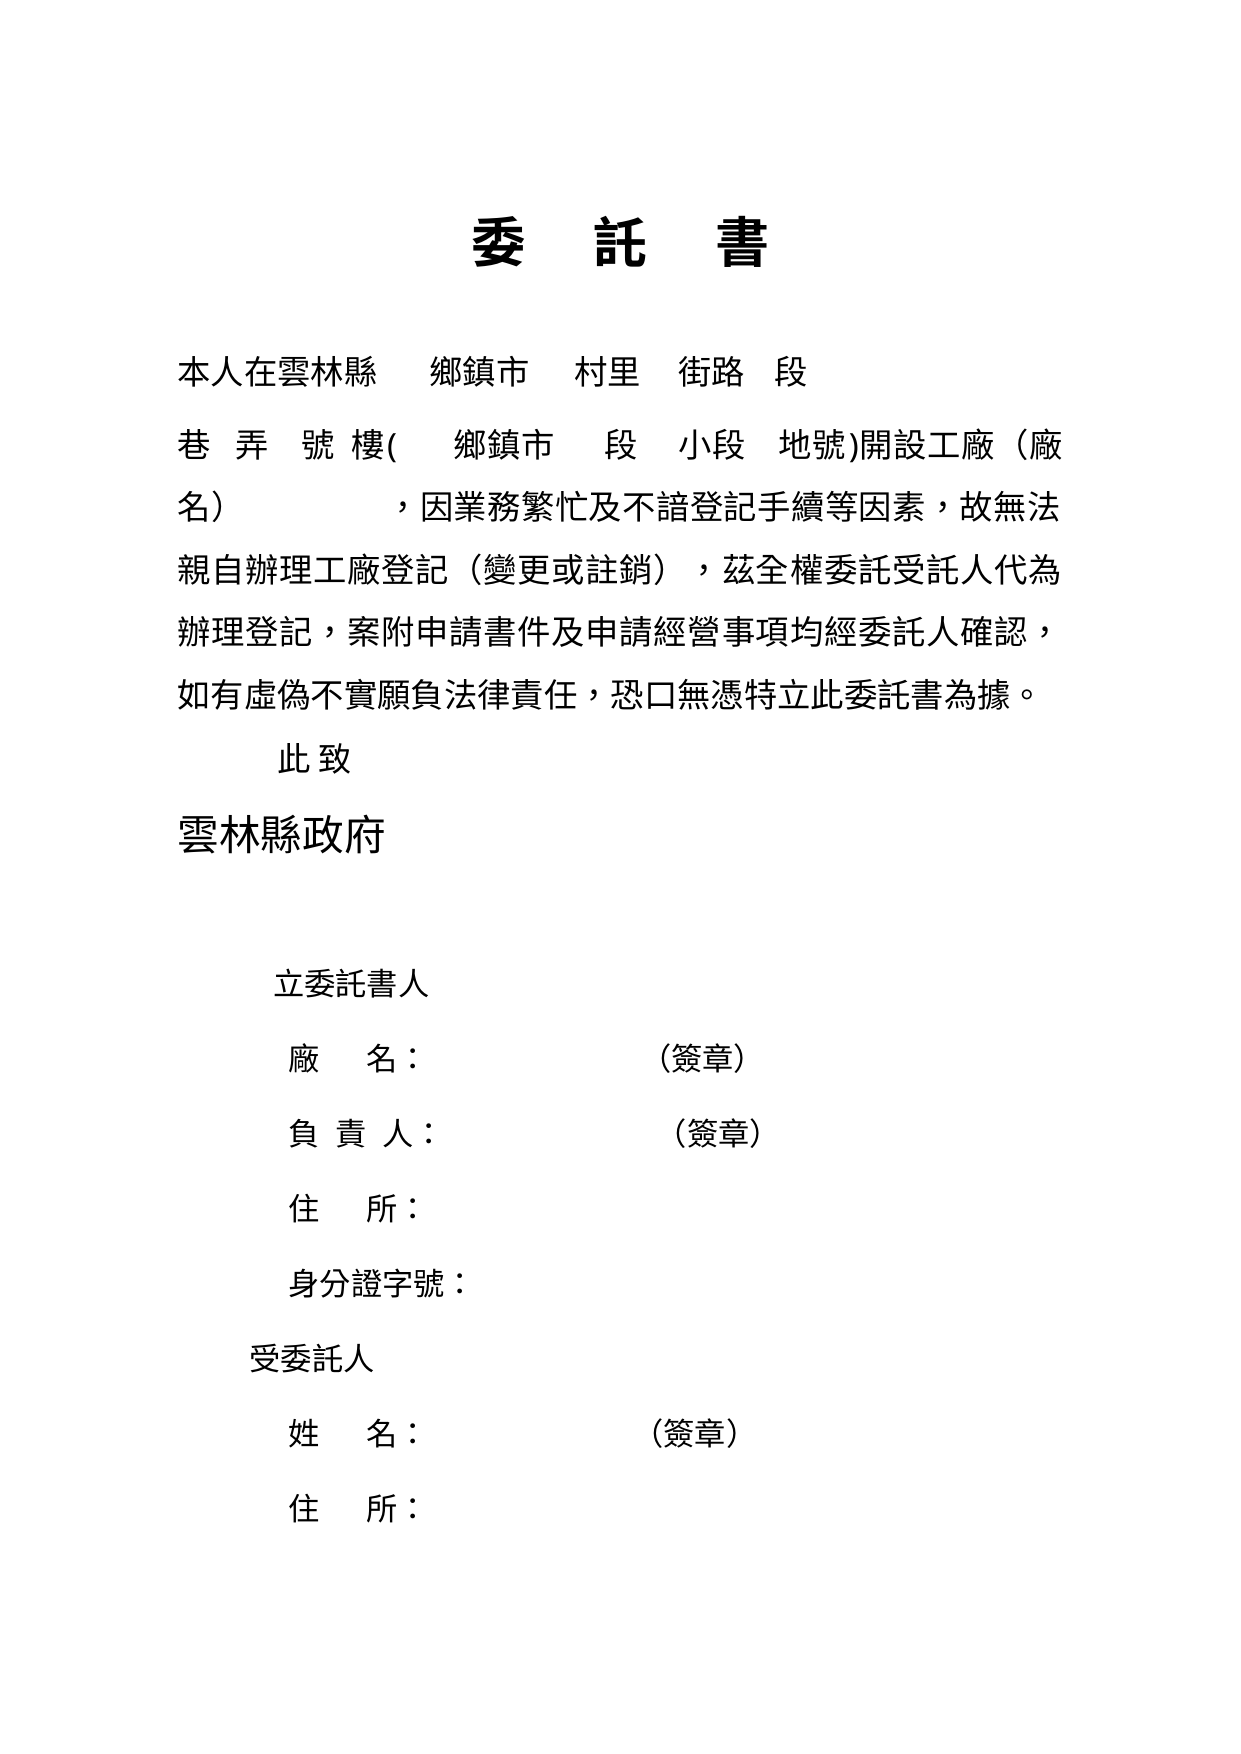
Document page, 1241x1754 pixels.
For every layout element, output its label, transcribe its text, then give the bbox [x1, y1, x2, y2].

text 負 責 人： （簽章） [210, 1095, 1063, 1170]
text 立委託書人 [210, 945, 1063, 1020]
text 姓 名： （簽章） [210, 1395, 1063, 1470]
text 委 託 書 [177, 182, 1063, 295]
text 本人在雲林縣 鄉鎮市 村里 街路 段 [177, 332, 1063, 407]
text 雲林縣政府 [177, 795, 1063, 870]
text 住 所： [210, 1170, 1063, 1245]
text 身分證字號： [210, 1245, 1063, 1320]
text 此 致 [210, 720, 1063, 795]
text 巷 弄 號 樓( 鄉鎮市 段 小段 地號)開設工廠（廠名） ，因業務繁忙及不諳登記手續等因素，故無法親自辦理工廠登記（變更或註銷），茲全權委託受託人代為辦理登記，案附申請書件及申請經營事項均經委託人確認，如有虛偽不實願負法律責任，恐口無憑特立此委託書為據。 [177, 407, 1063, 720]
text 廠 名： （簽章） [210, 1020, 1063, 1095]
text 受委託人 [210, 1320, 1063, 1395]
text 住 所： [210, 1470, 1063, 1545]
